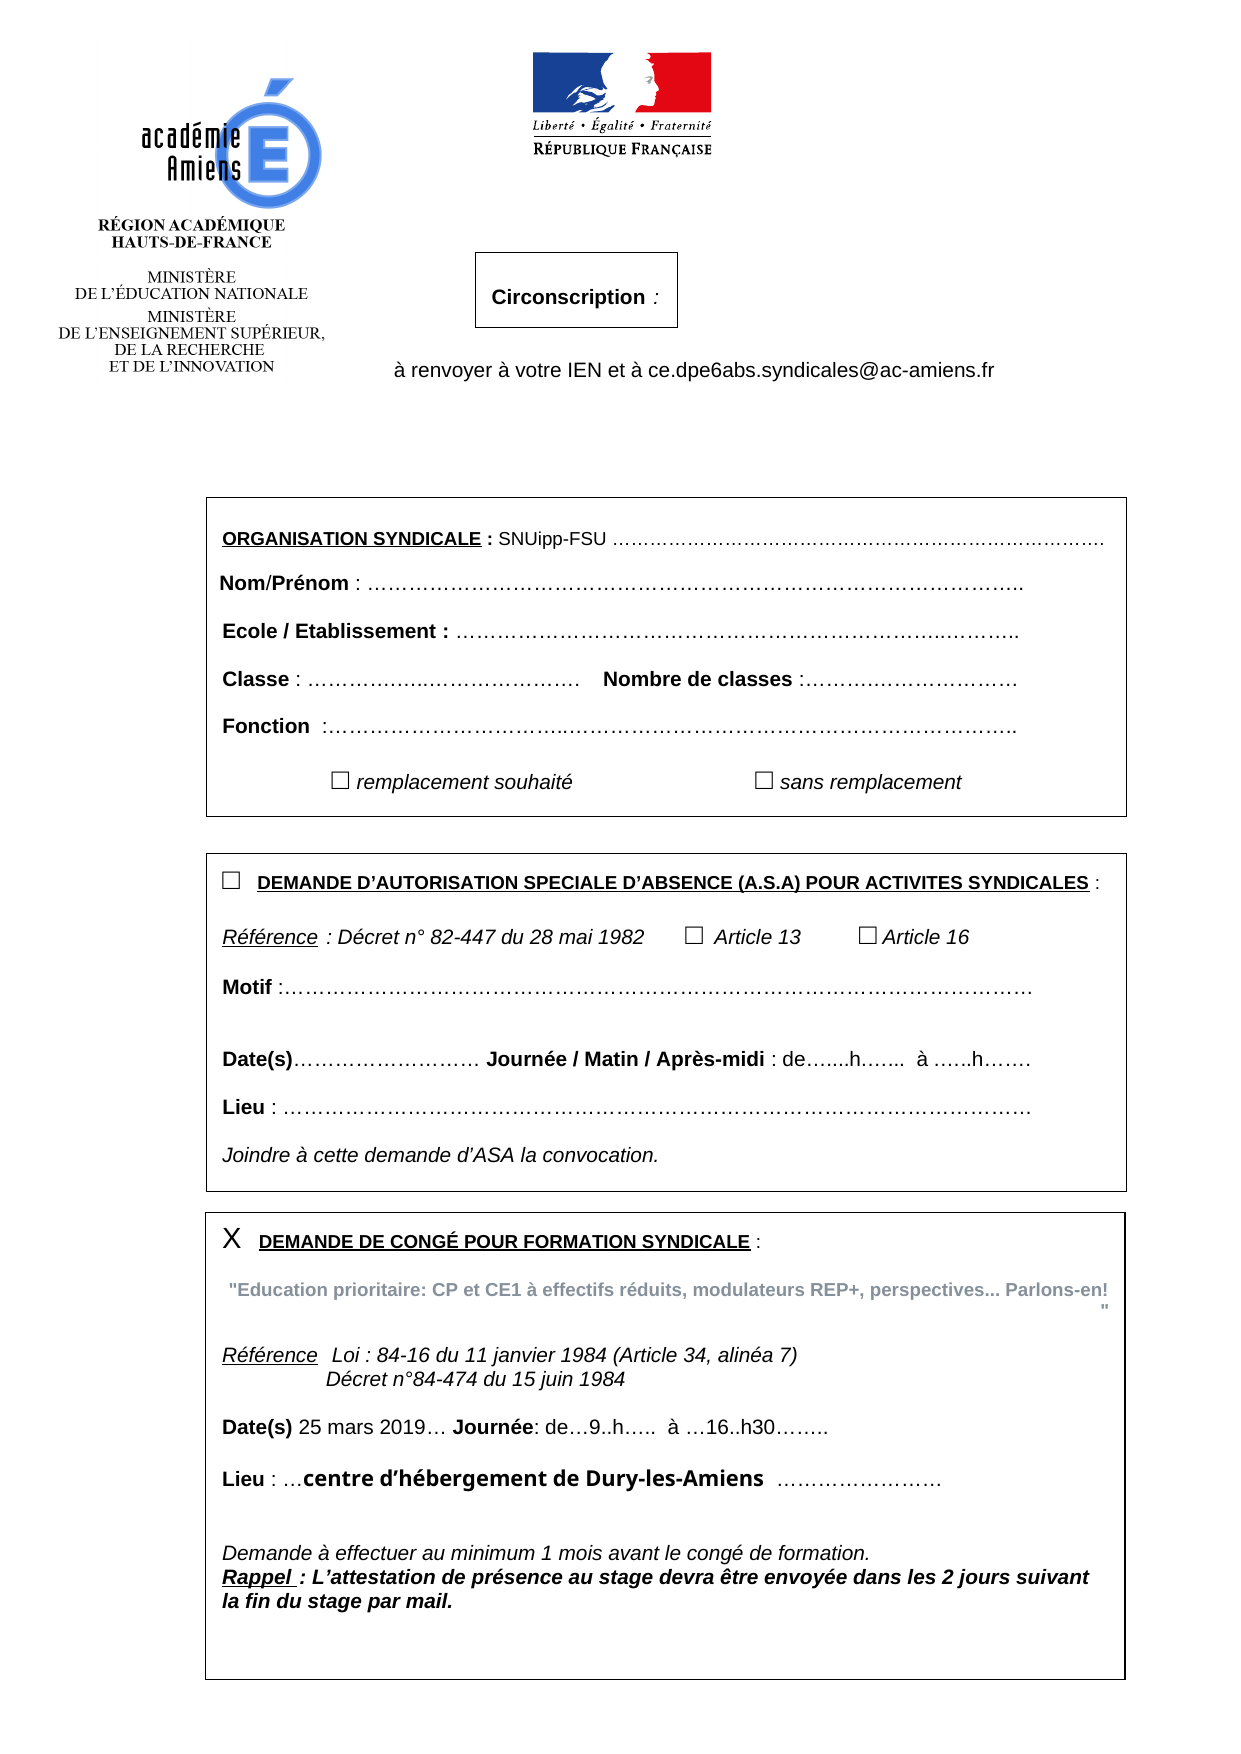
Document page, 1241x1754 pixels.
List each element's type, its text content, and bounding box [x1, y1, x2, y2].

text □ remplacement souhaité □ sans remplacement [222, 762, 1111, 796]
text ORGANISATION SYNDICALE : SNUipp-FSU ……………………………………………………………………. [222, 527, 1111, 549]
text Lieu : …centre d’hébergement de Dury-les-Amiens …………………… [222, 1463, 1109, 1493]
text Référence : Décret n° 82-447 du 28 mai 1982 □ Article 13 □ Article 16 [222, 917, 1111, 951]
text Motif :……………………………………………………………………………………………… [222, 975, 1111, 999]
text Référence Loi : 84-16 du 11 janvier 1984 (Article 34, alinéa 7) [222, 1343, 1109, 1367]
text □ DEMANDE D’AUTORISATION SPECIALE D’ABSENCE (A.S.A) POUR ACTIVITES SYNDICALES : [222, 862, 1111, 896]
text Nom/Prénom : ………………………………………………………………………………….. [207, 571, 1111, 594]
text Demande à effectuer au minimum 1 mois avant le congé de formation. [222, 1541, 1109, 1564]
text Lieu : ……………………………………………………………………………………………… [222, 1094, 1111, 1118]
text Date(s)……………………… Journée / Matin / Après-midi : de…....h.…... à .…..h……. [222, 1047, 1111, 1071]
text Rappel : L’attestation de présence au stage devra être envoyée dans les 2 jours suivant la fin du stage par mail. [222, 1564, 1109, 1612]
text Ecole / Etablissement : ……………………………………………………………..……….. [222, 618, 1111, 642]
text X DEMANDE DE CONGÉ POUR FORMATION SYNDICALE : [222, 1221, 1109, 1254]
text Fonction :……………………………..……………………………………………………….. [222, 714, 1111, 738]
subtitle "Education prioritaire: CP et CE1 à effectifs réduits, modulateurs REP+, perspectives... Parlons-en! " [222, 1278, 1109, 1321]
text Circonscription :………………………………………………………………………………… [491, 284, 661, 319]
picture [1, 38, 383, 386]
text Décret n°84-474 du 15 juin 1984 [222, 1367, 1109, 1391]
text Joindre à cette demande d’ASA la convocation. [222, 1142, 1111, 1166]
text Date(s) 25 mars 2019… Journée: de…9..h….. à …16..h30…….. [222, 1415, 1109, 1439]
text à renvoyer à votre IEN et à ce.dpe6abs.syndicales@ac-amiens.fr [394, 358, 1181, 382]
text Classe : ………….…..…………………. Nombre de classes :……….………………… [222, 666, 1111, 690]
